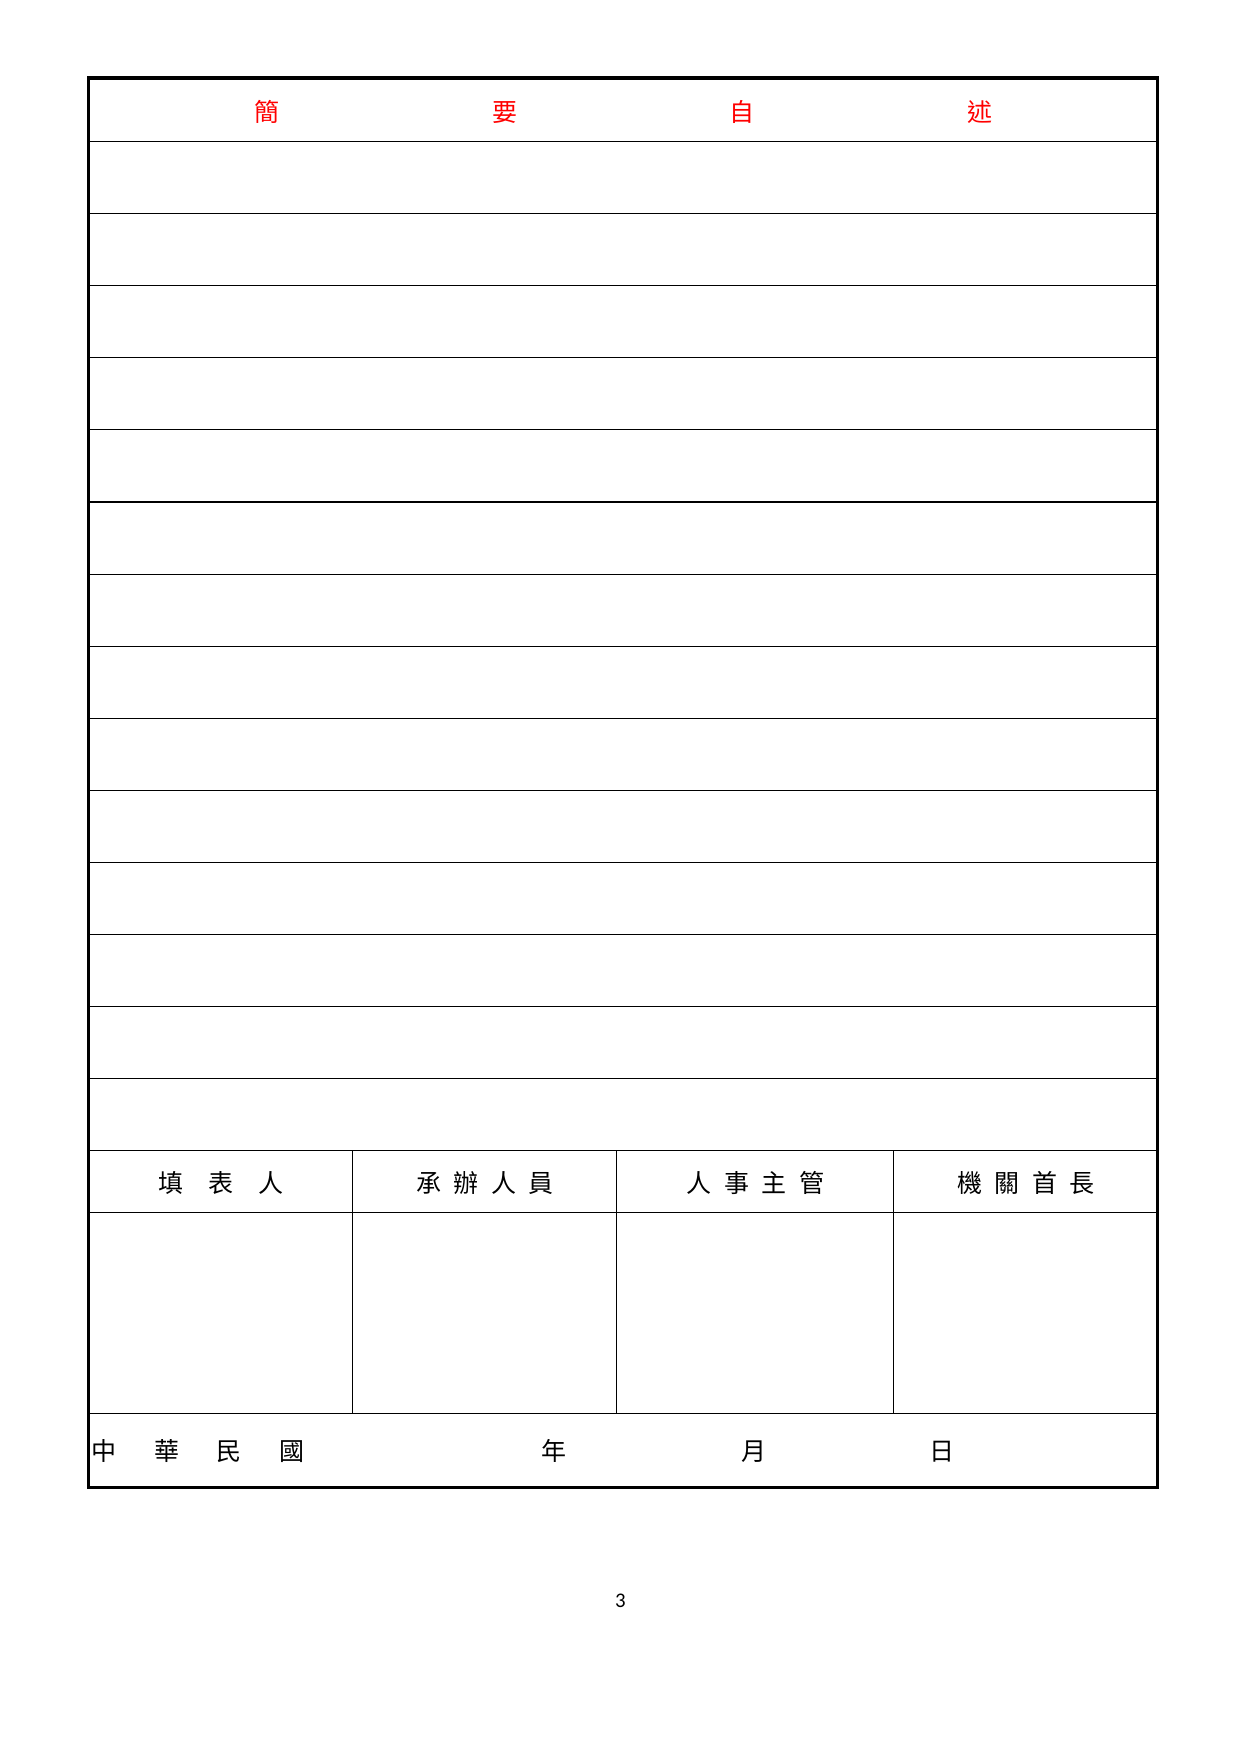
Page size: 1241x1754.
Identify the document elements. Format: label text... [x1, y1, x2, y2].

table_cell [90, 286, 1156, 357]
table_cell [90, 1007, 1156, 1078]
table_cell [90, 647, 1156, 718]
table_cell [617, 1213, 893, 1412]
table_header 簡 要 自 述 [90, 80, 1156, 141]
table_cell [90, 214, 1156, 285]
table_cell [90, 1213, 352, 1412]
table_cell [90, 430, 1156, 501]
table_cell [90, 935, 1156, 1006]
table_cell 填 表 人 [90, 1151, 352, 1212]
table_cell [90, 863, 1156, 934]
table_cell [90, 719, 1156, 790]
table_cell 承 辦 人 員 [353, 1151, 616, 1212]
table_cell [90, 575, 1156, 646]
table_cell [894, 1213, 1156, 1412]
table_cell [90, 358, 1156, 429]
table_cell 人 事 主 管 [617, 1151, 893, 1212]
table_cell 機 關 首 長 [894, 1151, 1156, 1212]
table_cell [90, 791, 1156, 862]
table_cell [90, 503, 1156, 573]
table_cell [90, 142, 1156, 213]
table_cell [353, 1213, 616, 1412]
table_cell [90, 1079, 1156, 1150]
table_cell 中 華 民 國 年 月 日 [90, 1414, 1156, 1486]
